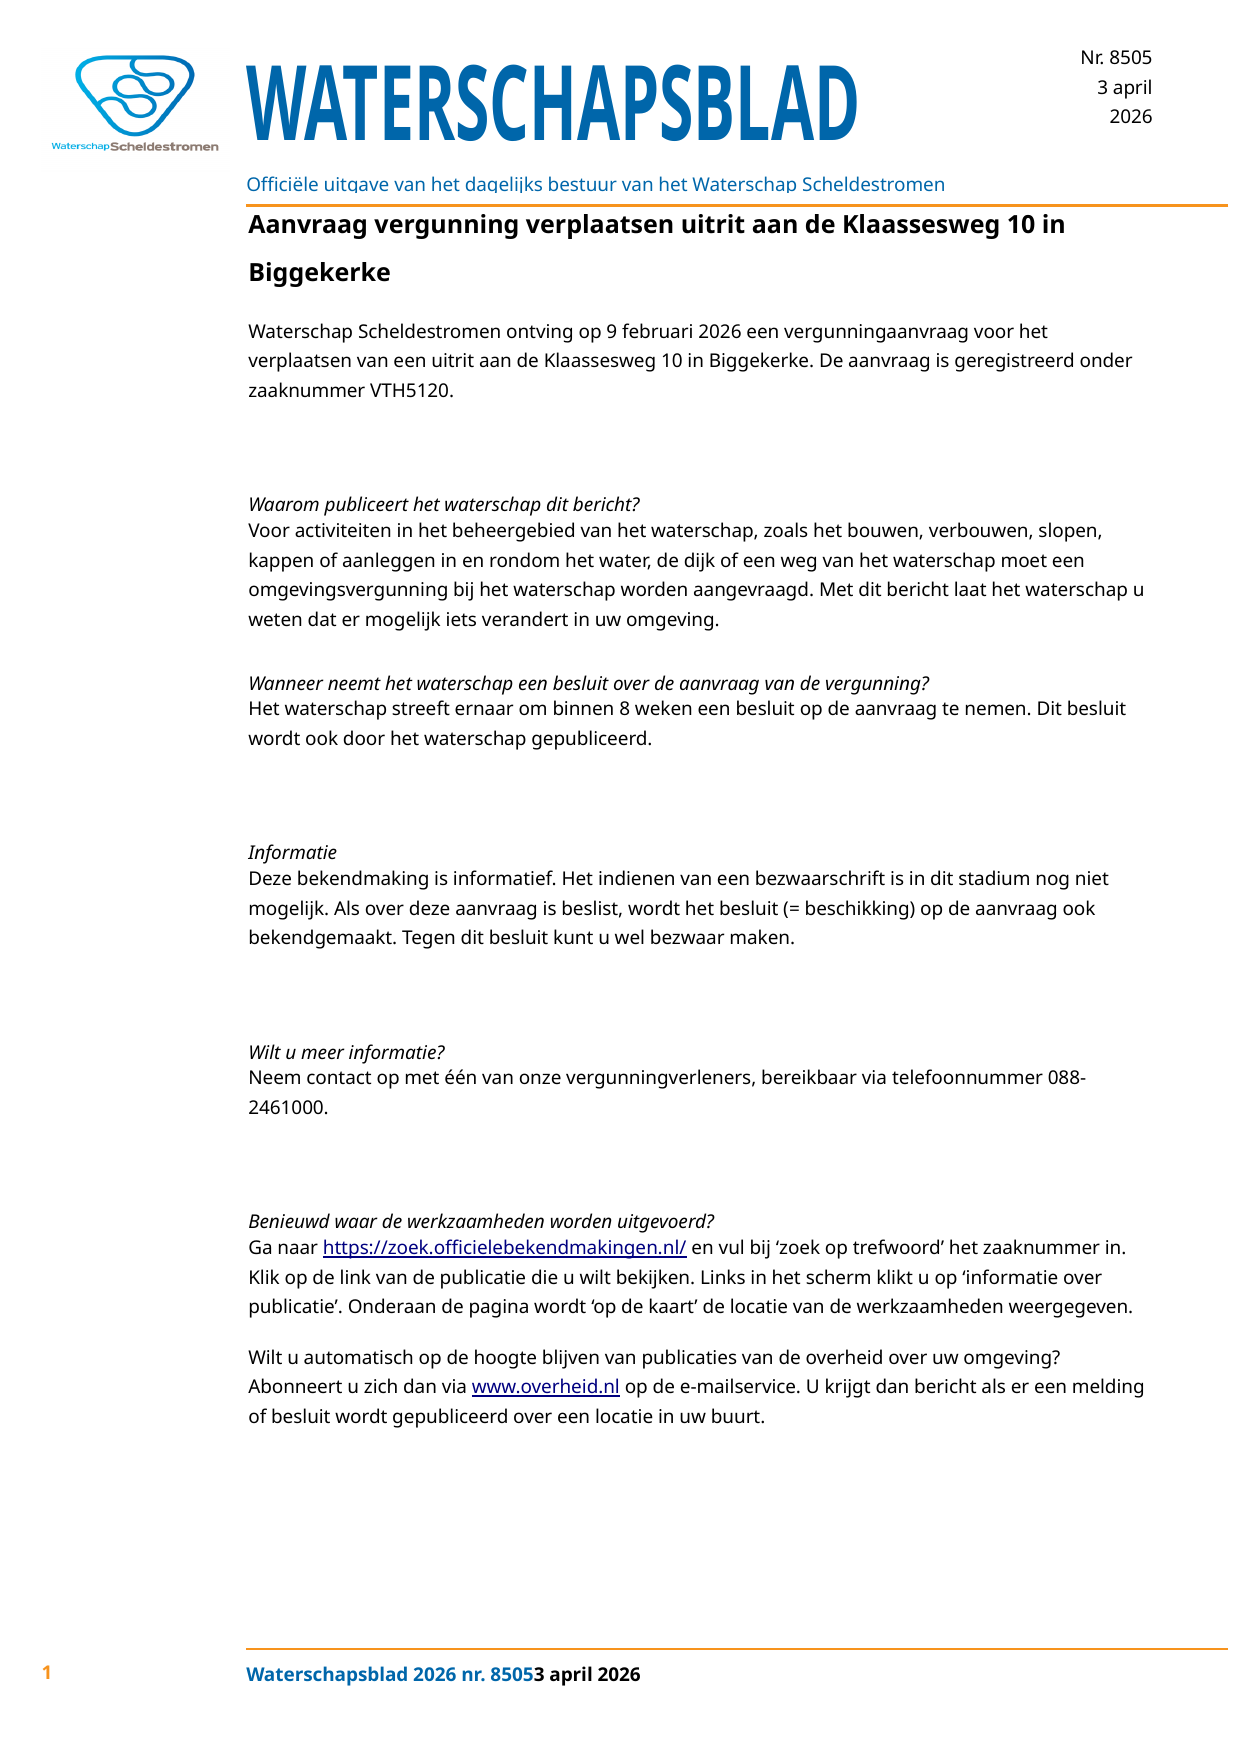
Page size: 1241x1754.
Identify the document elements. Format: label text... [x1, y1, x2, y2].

text Ga naar https://zoek.officielebekendmakingen.nl/ en vul bij ‘zoek op trefwoord’ het zaaknummer in. Klik op de link van de publicatie die u wilt bekijken. Links in het scherm klikt u op ‘informatie over publicatie’. Onderaan de pagina wordt ‘op de kaart’ de locatie van de werkzaamheden weergegeven. [248, 1234, 1152, 1319]
text Deze bekendmaking is informatief. Het indienen van een bezwaarschrift is in dit stadium nog niet mogelijk. Als over deze aanvraag is beslist, wordt het besluit (= beschikking) op de aanvraag ook bekendgemaakt. Tegen dit besluit kunt u wel bezwaar maken. [248, 865, 1152, 950]
text Informatie [248, 839, 1152, 865]
picture [41, 47, 231, 172]
text Neem contact op met één van onze vergunningverleners, bereikbaar via telefoonnummer 088-2461000. [248, 1064, 1152, 1120]
text Wanneer neemt het waterschap een besluit over de aanvraag van de vergunning? [248, 670, 1152, 696]
text Wilt u automatisch op de hoogte blijven van publicaties van de overheid over uw omgeving? Abonneert u zich dan via www.overheid.nl op de e-mailservice. U krijgt dan bericht als er een melding of besluit wordt gepubliceerd over een locatie in uw buurt. [248, 1344, 1152, 1429]
text Voor activiteiten in het beheergebied van het waterschap, zoals het bouwen, verbouwen, slopen, kappen of aanleggen in en rondom het water, de dijk of een weg van het waterschap moet een omgevingsvergunning bij het waterschap worden aangevraagd. Met dit bericht laat het waterschap u weten dat er mogelijk iets verandert in uw omgeving. [248, 517, 1152, 632]
text Wilt u meer informatie? [248, 1039, 1152, 1064]
text Waterschap Scheldestromen ontving op 9 februari 2026 een vergunningaanvraag voor het verplaatsen van een uitrit aan de Klaassesweg 10 in Biggekerke. De aanvraag is geregistreerd onder zaaknummer VTH5120. [248, 318, 1152, 403]
text Waarom publiceert het waterschap dit bericht? [248, 491, 1152, 517]
text Benieuwd waar de werkzaamheden worden uitgevoerd? [248, 1208, 1152, 1234]
text Aanvraag vergunning verplaatsen uitrit aan de Klaassesweg 10 in Biggekerke [248, 207, 1152, 288]
text Het waterschap streeft ernaar om binnen 8 weken een besluit op de aanvraag te nemen. Dit besluit wordt ook door het waterschap gepubliceerd. [248, 696, 1152, 751]
